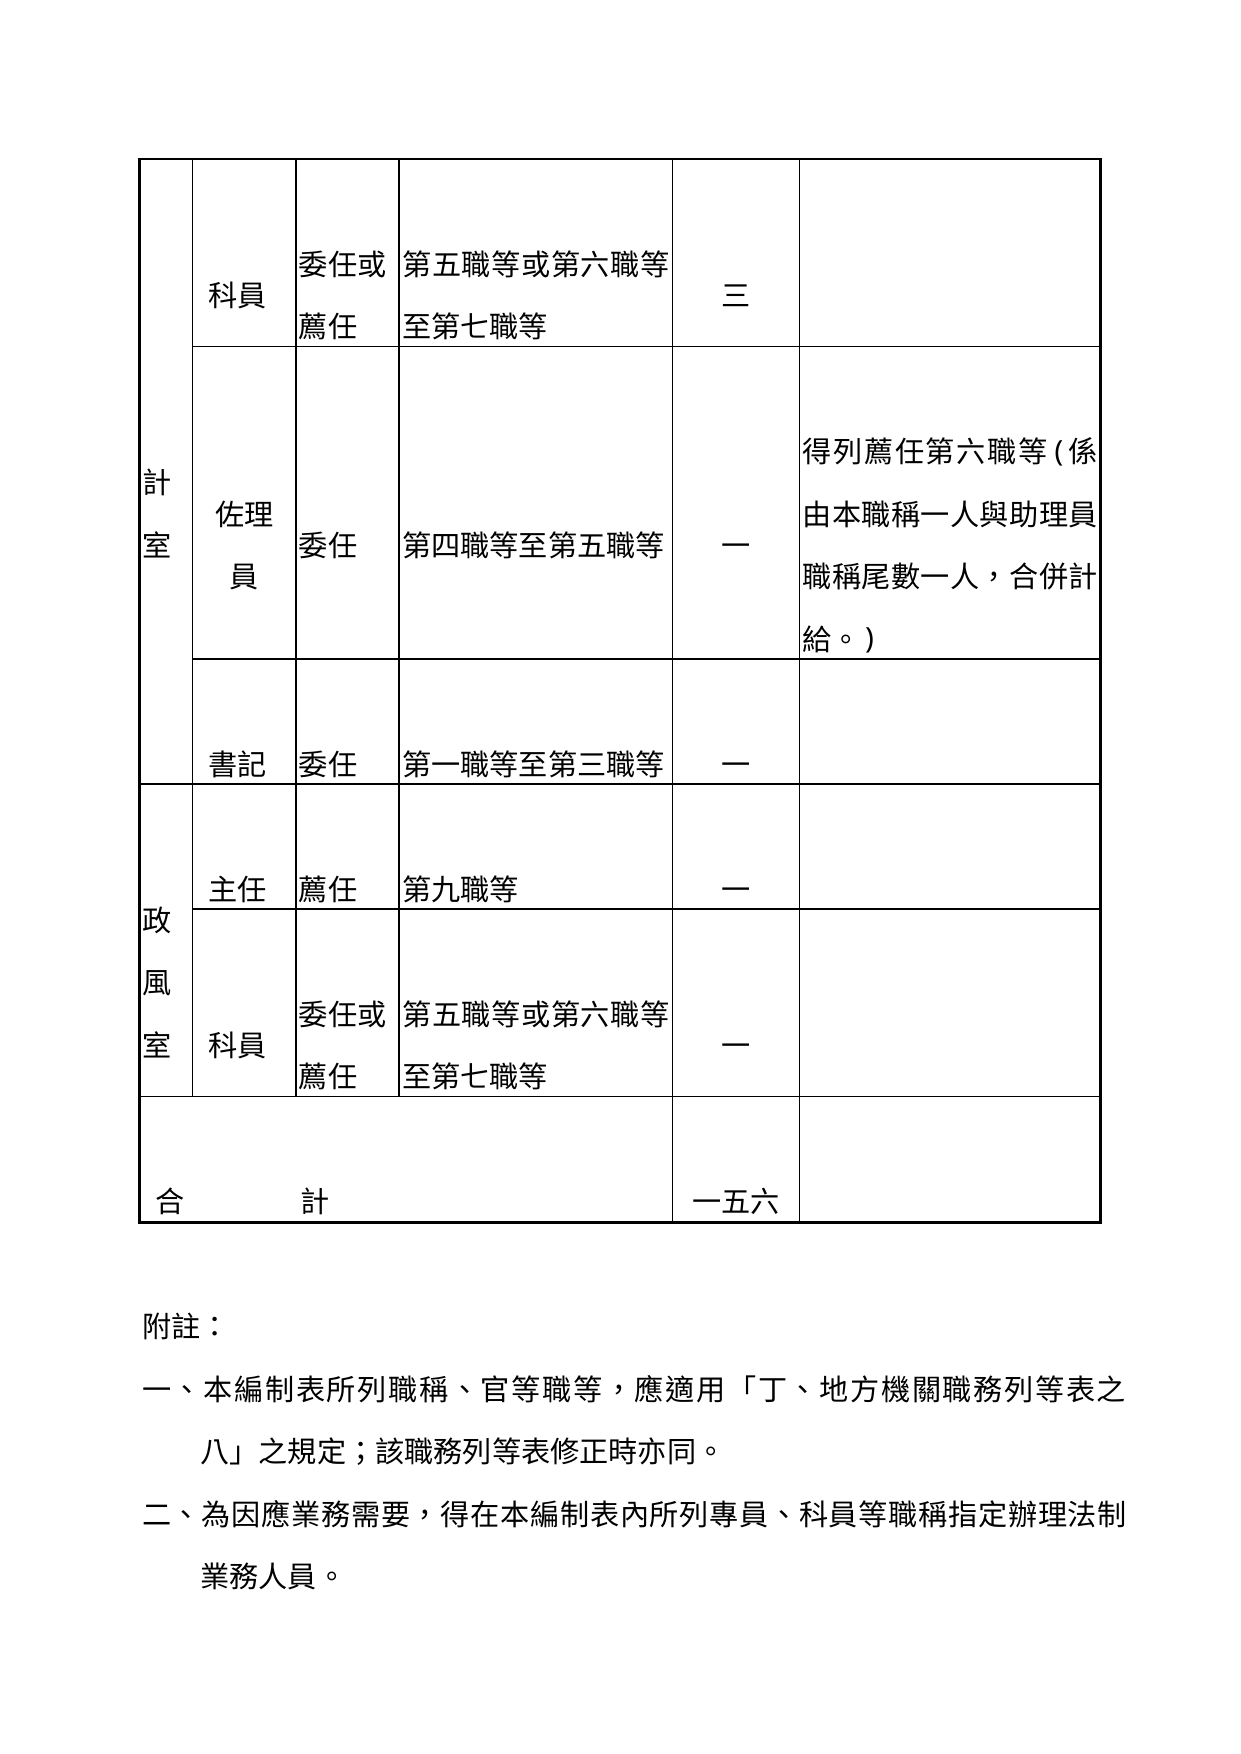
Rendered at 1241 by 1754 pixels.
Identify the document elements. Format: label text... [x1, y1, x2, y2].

table_cell 科員 [193, 160, 295, 346]
table_cell 主任 [193, 785, 295, 908]
table_cell 一五六 [673, 1097, 799, 1221]
table_cell 第九職等 [400, 785, 672, 908]
table_cell [800, 910, 1099, 1096]
table_cell 得列薦任第六職等(係由本職稱一人與助理員職稱尾數一人，合併計給。) [800, 347, 1099, 658]
table_cell 一 [673, 785, 799, 908]
table_cell 第五職等或第六職等至第七職等 [400, 910, 672, 1096]
table_cell 第四職等至第五職等 [400, 347, 672, 658]
table_cell 合 計 [141, 1097, 672, 1221]
table_cell 書記 [193, 660, 295, 783]
table_cell [800, 160, 1099, 346]
table_cell 政風室 [141, 785, 192, 1096]
table_cell 委任 [297, 347, 398, 658]
table_cell [800, 1097, 1099, 1221]
table_cell 科員 [193, 910, 295, 1096]
table_cell 委任 [297, 660, 398, 783]
table_cell 第一職等至第三職等 [400, 660, 672, 783]
table_cell [800, 785, 1099, 908]
table_cell 計室 [141, 160, 192, 783]
text 二、為因應業務需要，得在本編制表內所列專員、科員等職稱指定辦理法制業務人員。 [142, 1471, 1128, 1596]
text 一、本編制表所列職稱、官等職等，應適用「丁、地方機關職務列等表之八」之規定；該職務列等表修正時亦同。 [142, 1346, 1128, 1471]
table_cell 委任或薦任 [297, 160, 398, 346]
table_cell 佐理員 [193, 347, 295, 658]
table_cell 委任或薦任 [297, 910, 398, 1096]
table_cell [800, 660, 1099, 783]
table_cell 一 [673, 347, 799, 658]
table_cell 一 [673, 910, 799, 1096]
table_cell 薦任 [297, 785, 398, 908]
table_cell 一 [673, 660, 799, 783]
text 附註： [142, 1283, 1128, 1346]
table_cell 三 [673, 160, 799, 346]
table_cell 第五職等或第六職等至第七職等 [400, 160, 672, 346]
